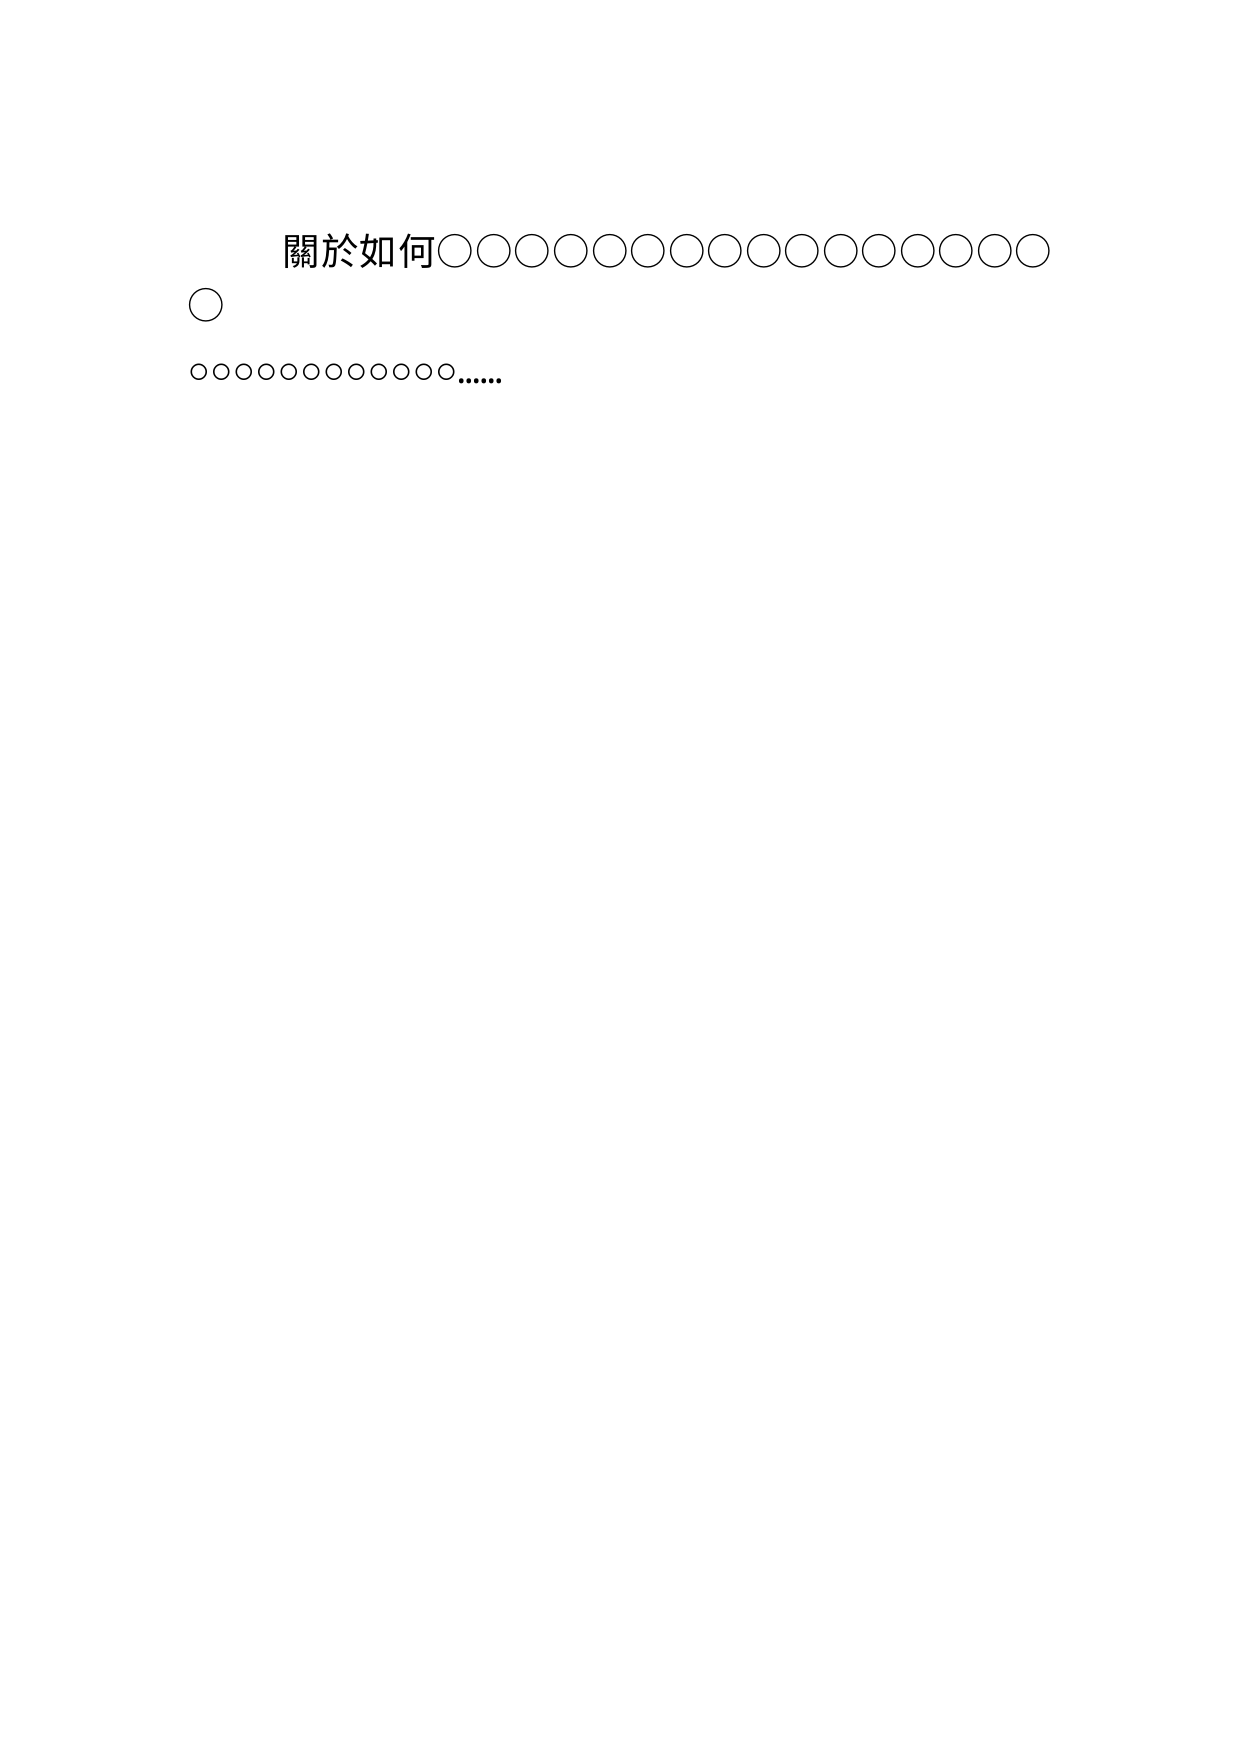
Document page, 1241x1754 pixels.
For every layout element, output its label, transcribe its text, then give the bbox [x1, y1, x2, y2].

text ○○○○○○○○○○○○…… [187, 343, 1053, 394]
text 關於如何○○○○○○○○○○○○○○○○○ [187, 222, 1053, 331]
